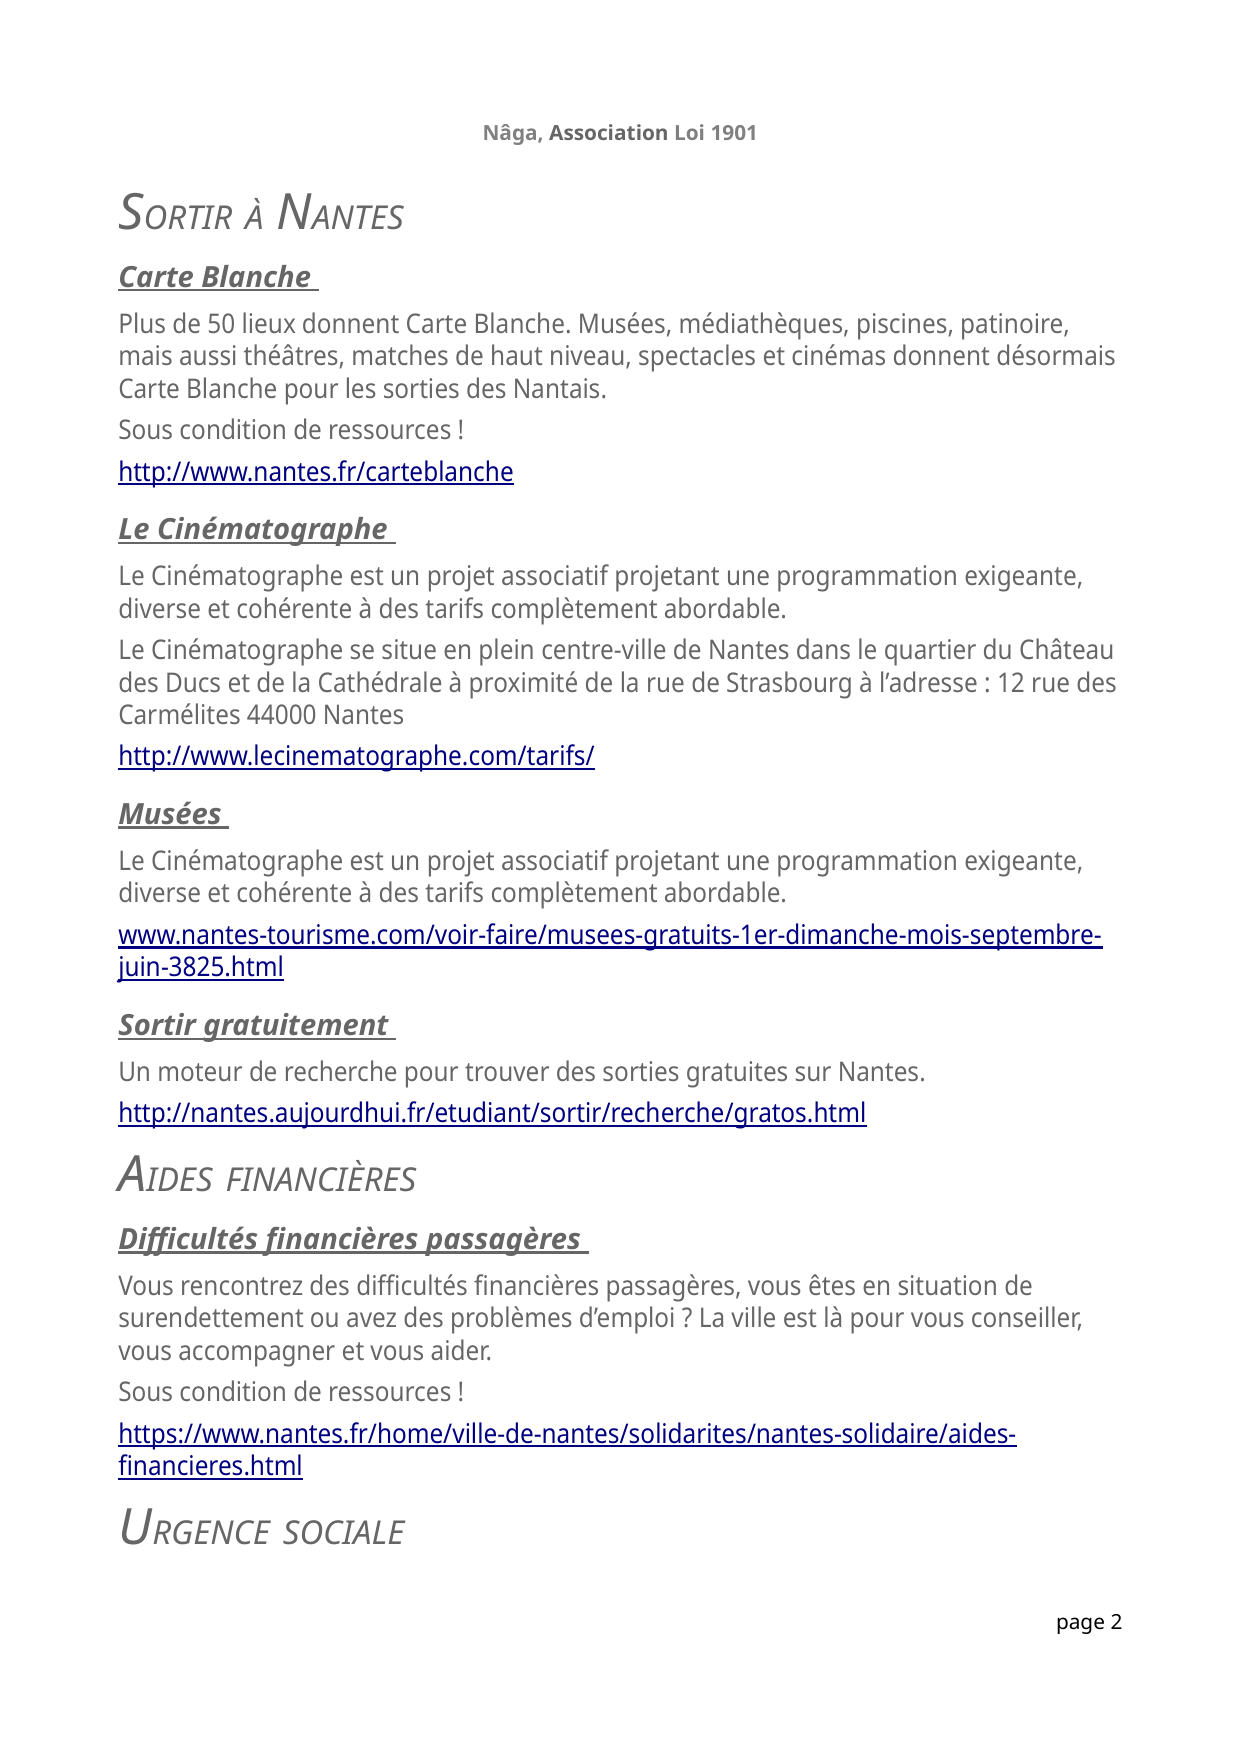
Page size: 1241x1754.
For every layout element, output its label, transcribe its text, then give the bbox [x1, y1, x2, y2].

text http://www.lecinematographe.com/tarifs/ [118, 740, 1122, 772]
subtitle Aides financières [118, 1138, 1122, 1206]
subtitle Difficultés financières passagères [118, 1218, 1122, 1258]
text Le Cinématographe se situe en plein centre-ville de Nantes dans le quartier du Château des Ducs et de la Cathédrale à proximité de la rue de Strasbourg à l’adresse : 12 rue des Carmélites 44000 Nantes [118, 633, 1122, 731]
subtitle Sortir gratuitement [118, 1004, 1122, 1044]
subtitle Musées [118, 793, 1122, 833]
text Le Cinématographe est un projet associatif projetant une programmation exigeante, diverse et cohérente à des tarifs complètement abordable. [118, 844, 1122, 909]
text www.nantes-tourisme.com/voir-faire/musees-gratuits-1er-dimanche-mois-septembre-juin-3825.html [118, 918, 1122, 983]
text Le Cinématographe est un projet associatif projetant une programmation exigeante, diverse et cohérente à des tarifs complètement abordable. [118, 560, 1122, 625]
text http://nantes.aujourdhui.fr/etudiant/sortir/recherche/gratos.html [118, 1097, 1122, 1129]
text Vous rencontrez des difficultés financières passagères, vous êtes en situation de surendettement ou avez des problèmes d’emploi ? La ville est là pour vous conseiller, vous accompagner et vous aider. [118, 1269, 1122, 1367]
text Un moteur de recherche pour trouver des sorties gratuites sur Nantes. [118, 1055, 1122, 1088]
subtitle Urgence sociale [118, 1491, 1122, 1559]
subtitle Carte Blanche [118, 256, 1122, 296]
text Sous condition de ressources ! [118, 1376, 1122, 1408]
text Sous condition de ressources ! [118, 414, 1122, 446]
subtitle Le Cinématographe [118, 508, 1122, 548]
text http://www.nantes.fr/carteblanche [118, 455, 1122, 488]
subtitle Sortir à Nantes [118, 176, 1122, 244]
text Plus de 50 lieux donnent Carte Blanche. Musées, médiathèques, piscines, patinoire, mais aussi théâtres, matches de haut niveau, spectacles et cinémas donnent désormais Carte Blanche pour les sorties des Nantais. [118, 307, 1122, 405]
text https://www.nantes.fr/home/ville-de-nantes/solidarites/nantes-solidaire/aides-financieres.html [118, 1417, 1122, 1482]
